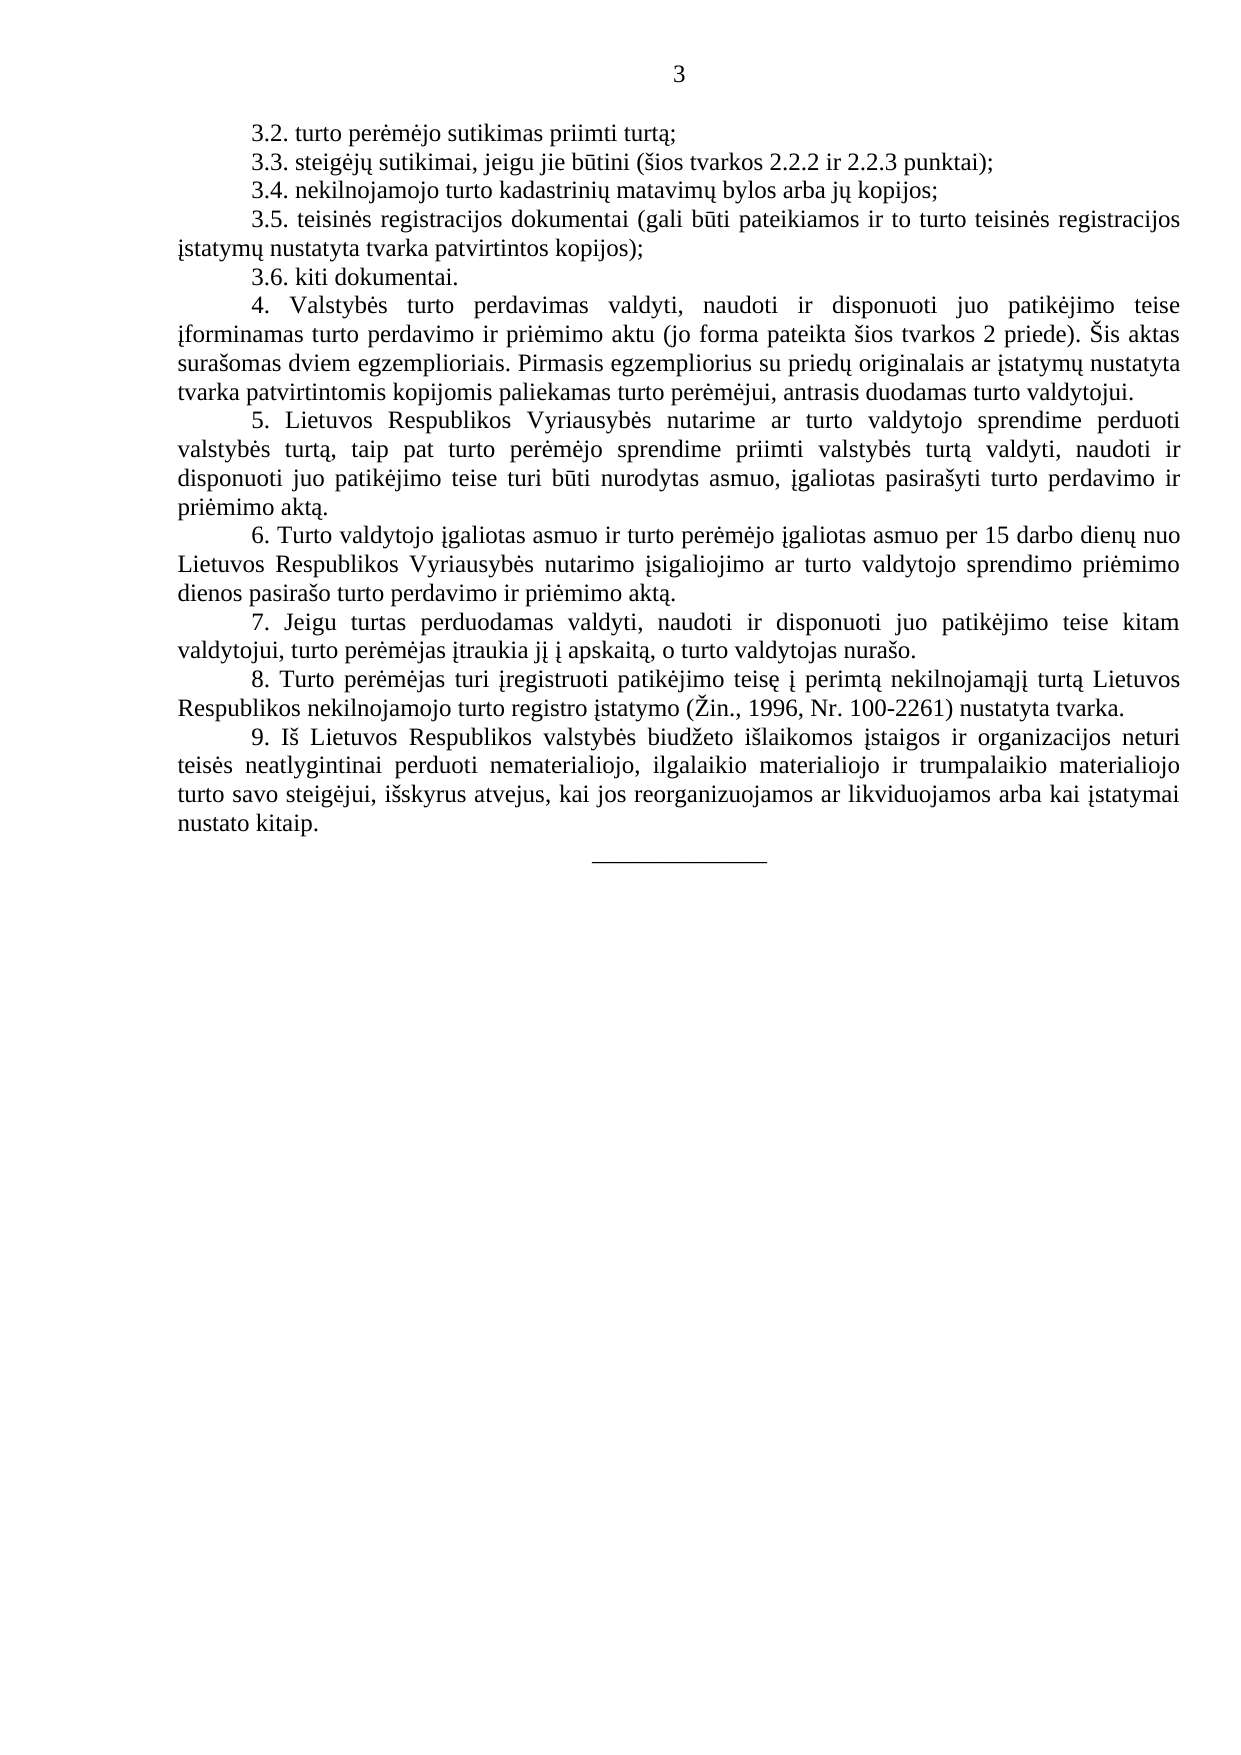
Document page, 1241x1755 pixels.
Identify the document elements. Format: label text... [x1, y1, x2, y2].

text ______________ [177, 837, 1181, 866]
text 3.6. kiti dokumentai. [177, 262, 1181, 291]
text 5. Lietuvos Respublikos Vyriausybės nutarime ar turto valdytojo sprendime perduoti valstybės turtą, taip pat turto perėmėjo sprendime priimti valstybės turtą valdyti, naudoti ir disponuoti juo patikėjimo teise turi būti nurodytas asmuo, įgaliotas pasirašyti turto perdavimo ir priėmimo aktą. [177, 406, 1181, 521]
text 8. Turto perėmėjas turi įregistruoti patikėjimo teisę į perimtą nekilnojamąjį turtą Lietuvos Respublikos nekilnojamojo turto registro įstatymo (Žin., 1996, Nr. 100-2261) nustatyta tvarka. [177, 664, 1181, 722]
text 7. Jeigu turtas perduodamas valdyti, naudoti ir disponuoti juo patikėjimo teise kitam valdytojui, turto perėmėjas įtraukia jį į apskaitą, o turto valdytojas nurašo. [177, 607, 1181, 664]
text 6. Turto valdytojo įgaliotas asmuo ir turto perėmėjo įgaliotas asmuo per 15 darbo dienų nuo Lietuvos Respublikos Vyriausybės nutarimo įsigaliojimo ar turto valdytojo sprendimo priėmimo dienos pasirašo turto perdavimo ir priėmimo aktą. [177, 521, 1181, 607]
text 3.2. turto perėmėjo sutikimas priimti turtą; [177, 118, 1181, 147]
text 9. Iš Lietuvos Respublikos valstybės biudžeto išlaikomos įstaigos ir organizacijos neturi teisės neatlygintinai perduoti nematerialiojo, ilgalaikio materialiojo ir trumpalaikio materialiojo turto savo steigėjui, išskyrus atvejus, kai jos reorganizuojamos ar likviduojamos arba kai įstatymai nustato kitaip. [177, 722, 1181, 837]
text 3.5. teisinės registracijos dokumentai (gali būti pateikiamos ir to turto teisinės registracijos įstatymų nustatyta tvarka patvirtintos kopijos); [177, 204, 1181, 262]
text 3.3. steigėjų sutikimai, jeigu jie būtini (šios tvarkos 2.2.2 ir 2.2.3 punktai); [177, 147, 1181, 176]
text 4. Valstybės turto perdavimas valdyti, naudoti ir disponuoti juo patikėjimo teise įforminamas turto perdavimo ir priėmimo aktu (jo forma pateikta šios tvarkos 2 priede). Šis aktas surašomas dviem egzemplioriais. Pirmasis egzempliorius su priedų originalais ar įstatymų nustatyta tvarka patvirtintomis kopijomis paliekamas turto perėmėjui, antrasis duodamas turto valdytojui. [177, 291, 1181, 406]
text 3.4. nekilnojamojo turto kadastrinių matavimų bylos arba jų kopijos; [177, 176, 1181, 204]
